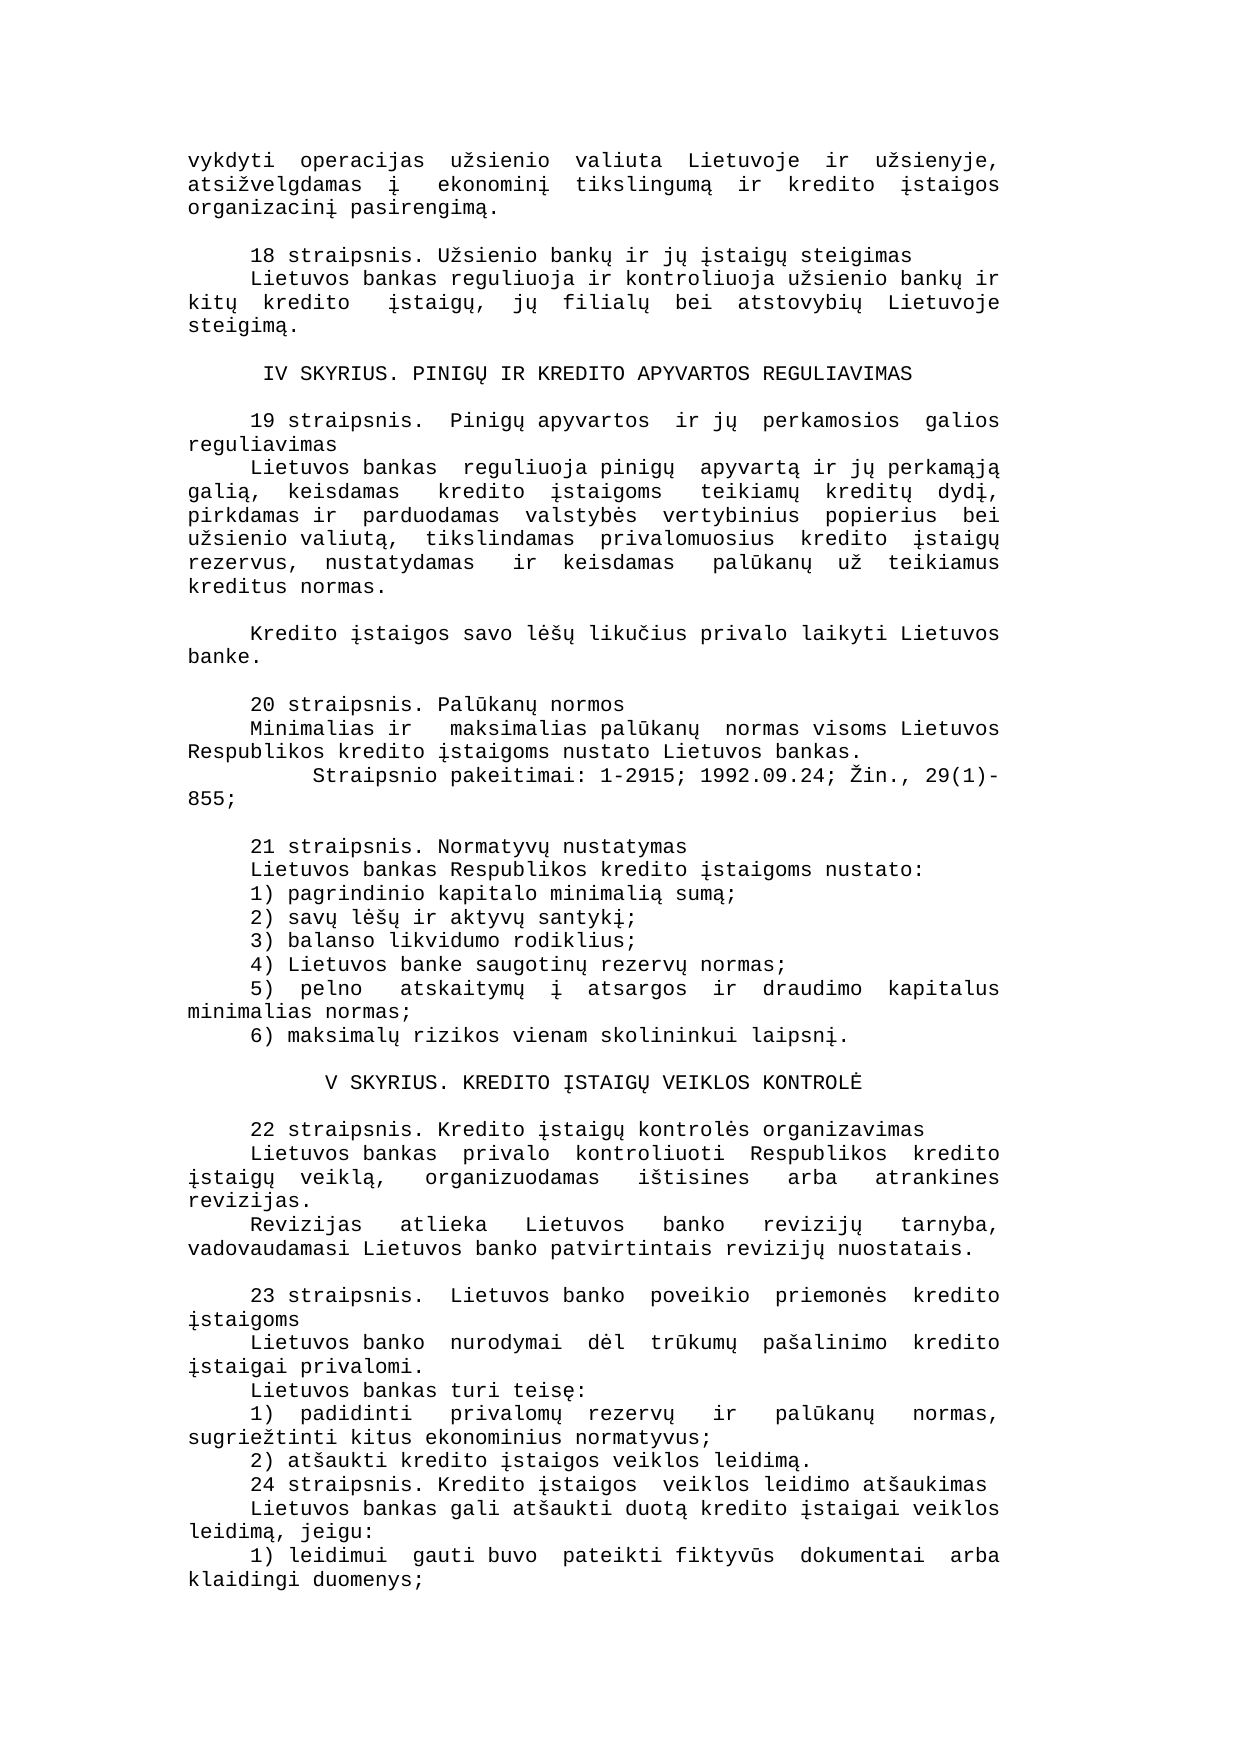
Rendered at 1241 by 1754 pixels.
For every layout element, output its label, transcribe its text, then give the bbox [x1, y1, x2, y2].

text 22 straipsnis. Kredito įstaigų kontrolės organizavimas [187, 1119, 1053, 1143]
text 23 straipsnis. Lietuvos banko poveikio priemonės kredito [187, 1285, 1053, 1309]
text užsienio valiutą, tikslindamas privalomuosius kredito įstaigų [187, 528, 1053, 552]
text 3) balanso likvidumo rodiklius; [187, 930, 1053, 954]
text organizacinį pasirengimą. [187, 197, 1053, 221]
text Lietuvos bankas reguliuoja ir kontroliuoja užsienio bankų ir [187, 268, 1053, 292]
text įstaigų veiklą, organizuodamas ištisines arba atrankines [187, 1167, 1053, 1190]
text 1) leidimui gauti buvo pateikti fiktyvūs dokumentai arba [187, 1545, 1053, 1569]
text revizijas. [187, 1190, 1053, 1214]
text Kredito įstaigos savo lėšų likučius privalo laikyti Lietuvos [187, 623, 1053, 647]
text kreditus normas. [187, 576, 1053, 599]
text 2) savų lėšų ir aktyvų santykį; [187, 907, 1053, 930]
text Lietuvos banko nurodymai dėl trūkumų pašalinimo kredito [187, 1332, 1053, 1356]
text banke. [187, 647, 1053, 670]
text Lietuvos bankas reguliuoja pinigų apyvartą ir jų perkamąją [187, 457, 1053, 481]
text 4) Lietuvos banke saugotinų rezervų normas; [187, 954, 1053, 978]
text Respublikos kredito įstaigoms nustato Lietuvos bankas. [187, 741, 1053, 765]
text įstaigoms [187, 1309, 1053, 1332]
text sugriežtinti kitus ekonominius normatyvus; [187, 1427, 1053, 1451]
text galią, keisdamas kredito įstaigoms teikiamų kreditų dydį, [187, 481, 1053, 505]
text 5) pelno atskaitymų į atsargos ir draudimo kapitalus [187, 978, 1053, 1001]
text vadovaudamasi Lietuvos banko patvirtintais revizijų nuostatais. [187, 1238, 1053, 1261]
text 20 straipsnis. Palūkanų normos [187, 694, 1053, 717]
text IV SKYRIUS. PINIGŲ IR KREDITO APYVARTOS REGULIAVIMAS [187, 363, 1053, 386]
text Revizijas atlieka Lietuvos banko revizijų tarnyba, [187, 1214, 1053, 1238]
text reguliavimas [187, 434, 1053, 457]
text 6) maksimalų rizikos vienam skolininkui laipsnį. [187, 1025, 1053, 1048]
text Lietuvos bankas turi teisę: [187, 1379, 1053, 1403]
text 1) padidinti privalomų rezervų ir palūkanų normas, [187, 1403, 1053, 1427]
text 18 straipsnis. Užsienio bankų ir jų įstaigų steigimas [187, 244, 1053, 268]
text 19 straipsnis. Pinigų apyvartos ir jų perkamosios galios [187, 410, 1053, 434]
text 2) atšaukti kredito įstaigos veiklos leidimą. [187, 1451, 1053, 1474]
text vykdyti operacijas užsienio valiuta Lietuvoje ir užsienyje, [187, 150, 1053, 174]
text atsižvelgdamas į ekonominį tikslingumą ir kredito įstaigos [187, 174, 1053, 197]
text leidimą, jeigu: [187, 1521, 1053, 1545]
text steigimą. [187, 316, 1053, 339]
text minimalias normas; [187, 1001, 1053, 1025]
text klaidingi duomenys; [187, 1569, 1053, 1592]
text 855; [187, 788, 1053, 812]
text pirkdamas ir parduodamas valstybės vertybinius popierius bei [187, 505, 1053, 528]
text Lietuvos bankas privalo kontroliuoti Respublikos kredito [187, 1143, 1053, 1167]
text Straipsnio pakeitimai: 1-2915; 1992.09.24; Žin., 29(1)- [187, 765, 1053, 788]
text rezervus, nustatydamas ir keisdamas palūkanų už teikiamus [187, 552, 1053, 576]
text 21 straipsnis. Normatyvų nustatymas [187, 836, 1053, 859]
text įstaigai privalomi. [187, 1356, 1053, 1379]
text Lietuvos bankas gali atšaukti duotą kredito įstaigai veiklos [187, 1498, 1053, 1521]
text kitų kredito įstaigų, jų filialų bei atstovybių Lietuvoje [187, 292, 1053, 316]
text V SKYRIUS. KREDITO ĮSTAIGŲ VEIKLOS KONTROLĖ [187, 1072, 1053, 1096]
text Lietuvos bankas Respublikos kredito įstaigoms nustato: [187, 859, 1053, 883]
text 24 straipsnis. Kredito įstaigos veiklos leidimo atšaukimas [187, 1474, 1053, 1498]
text Minimalias ir maksimalias palūkanų normas visoms Lietuvos [187, 717, 1053, 741]
text 1) pagrindinio kapitalo minimalią sumą; [187, 883, 1053, 907]
